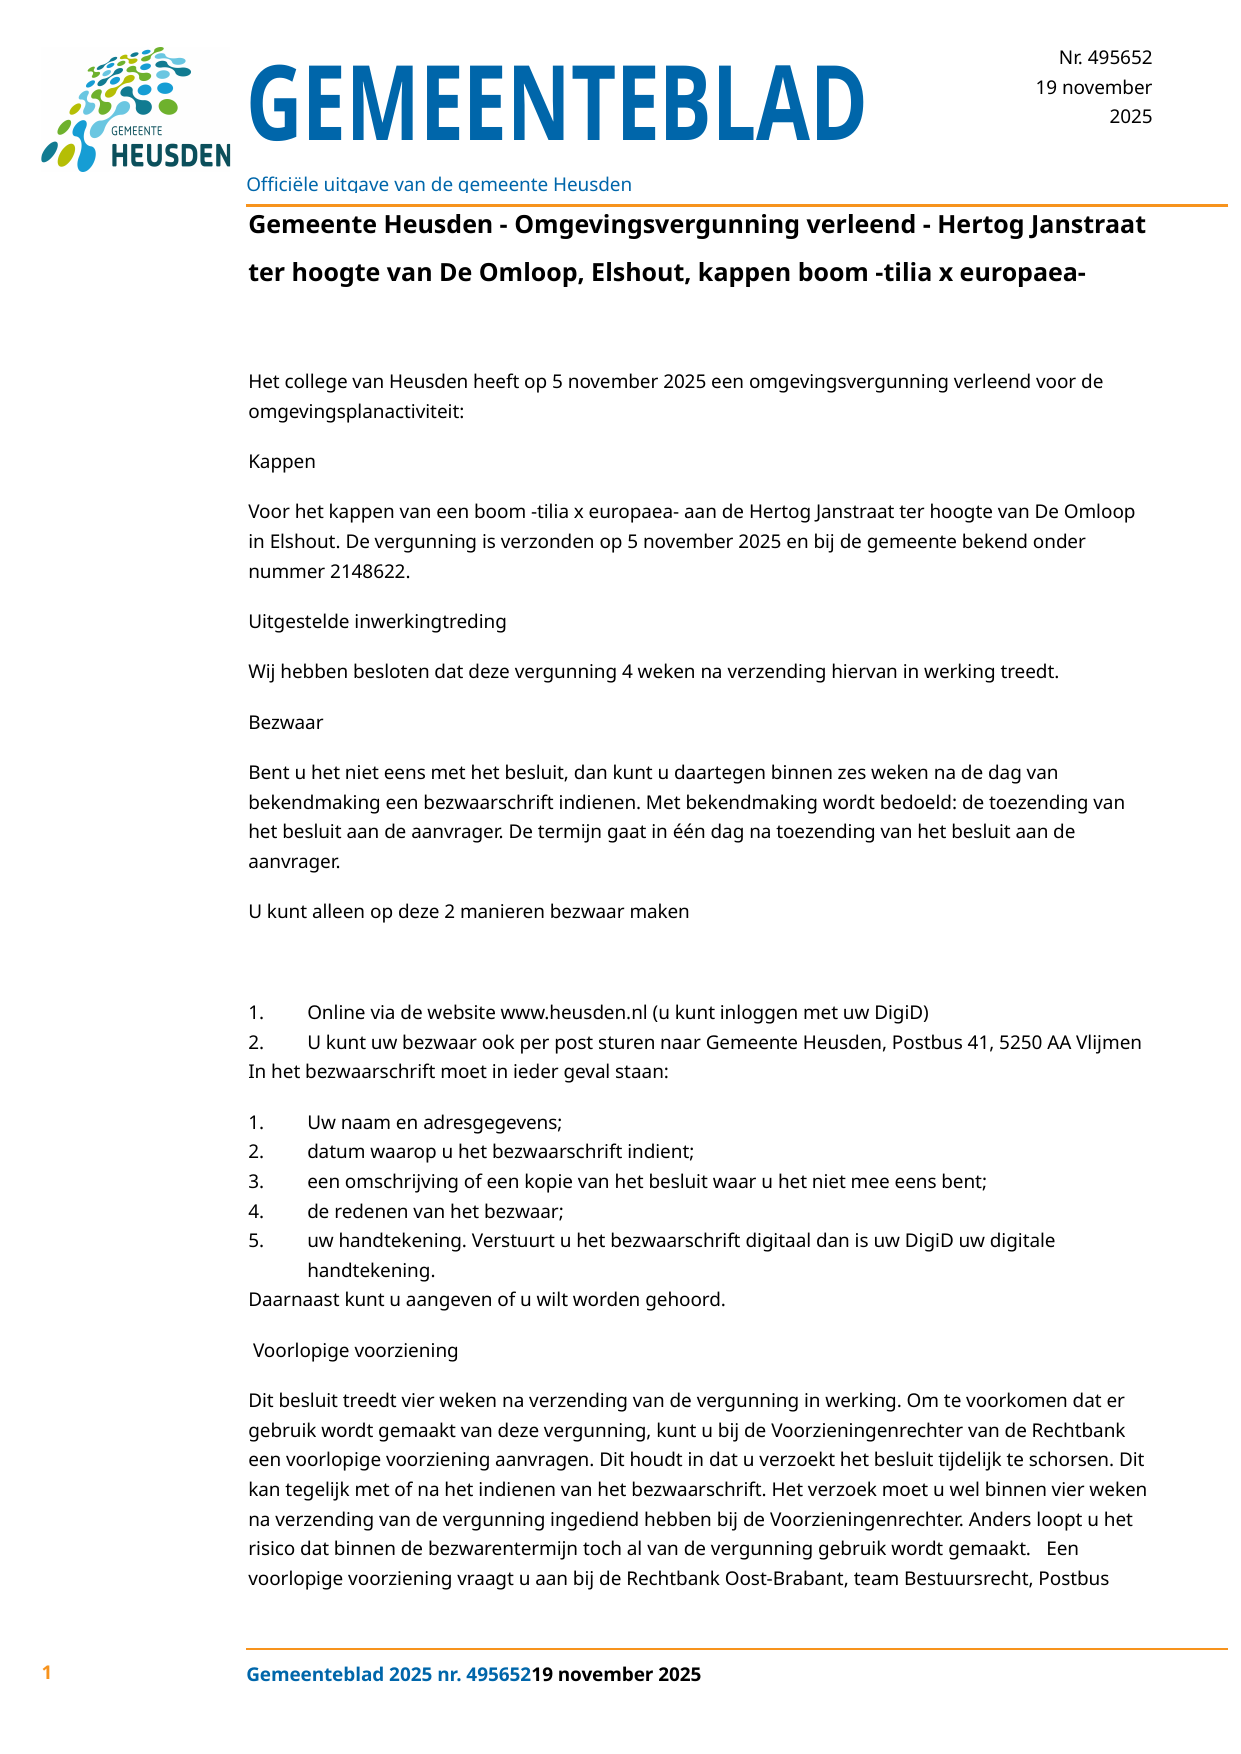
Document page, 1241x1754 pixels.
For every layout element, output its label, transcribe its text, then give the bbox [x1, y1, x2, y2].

text Dit besluit treedt vier weken na verzending van de vergunning in werking. Om te voorkomen dat er gebruik wordt gemaakt van deze vergunning, kunt u bij de Voorzieningenrechter van de Rechtbank een voorlopige voorziening aanvragen. Dit houdt in dat u verzoekt het besluit tijdelijk te schorsen. Dit kan tegelijk met of na het indienen van het bezwaarschrift. Het verzoek moet u wel binnen vier weken na verzending van de vergunning ingediend hebben bij de Voorzieningenrechter. Anders loopt u het risico dat binnen de bezwarentermijn toch al van de vergunning gebruik wordt gemaakt. Een voorlopige voorziening vraagt u aan bij de Rechtbank Oost-Brabant, team Bestuursrecht, Postbus [248, 1387, 1152, 1591]
list Online via de website www.heusden.nl (u kunt inloggen met uw DigiD) [248, 999, 1152, 1025]
text Bezwaar [248, 709, 1152, 735]
list Uw naam en adresgegevens; [248, 1109, 1152, 1135]
picture [41, 47, 231, 172]
list uw handtekening. Verstuurt u het bezwaarschrift digitaal dan is uw DigiD uw digitale handtekening. [248, 1227, 1152, 1283]
text Voor het kappen van een boom -tilia x europaea- aan de Hertog Janstraat ter hoogte van De Omloop in Elshout. De vergunning is verzonden op 5 november 2025 en bij de gemeente bekend onder nummer 2148622. [248, 499, 1152, 584]
text Uitgestelde inwerkingtreding [248, 608, 1152, 634]
text Daarnaast kunt u aangeven of u wilt worden gehoord. [248, 1287, 1152, 1312]
text Wij hebben besloten dat deze vergunning 4 weken na verzending hiervan in werking treedt. [248, 659, 1152, 684]
text Voorlopige voorziening [248, 1337, 1152, 1363]
text Kappen [248, 448, 1152, 474]
text Gemeente Heusden - Omgevingsvergunning verleend - Hertog Janstraat ter hoogte van De Omloop, Elshout, kappen boom -tilia x europaea- [248, 207, 1152, 288]
text Bent u het niet eens met het besluit, dan kunt u daartegen binnen zes weken na de dag van bekendmaking een bezwaarschrift indienen. Met bekendmaking wordt bedoeld: de toezending van het besluit aan de aanvrager. De termijn gaat in één dag na toezending van het besluit aan de aanvrager. [248, 759, 1152, 874]
list datum waarop u het bezwaarschrift indient; [248, 1139, 1152, 1164]
text U kunt alleen op deze 2 manieren bezwaar maken [248, 899, 1152, 924]
list de redenen van het bezwaar; [248, 1198, 1152, 1224]
text In het bezwaarschrift moet in ieder geval staan: [248, 1059, 1152, 1084]
text Het college van Heusden heeft op 5 november 2025 een omgevingsvergunning verleend voor de omgevingsplanactiviteit: [248, 368, 1152, 424]
list een omschrijving of een kopie van het besluit waar u het niet mee eens bent; [248, 1168, 1152, 1194]
list U kunt uw bezwaar ook per post sturen naar Gemeente Heusden, Postbus 41, 5250 AA Vlijmen [248, 1029, 1152, 1055]
